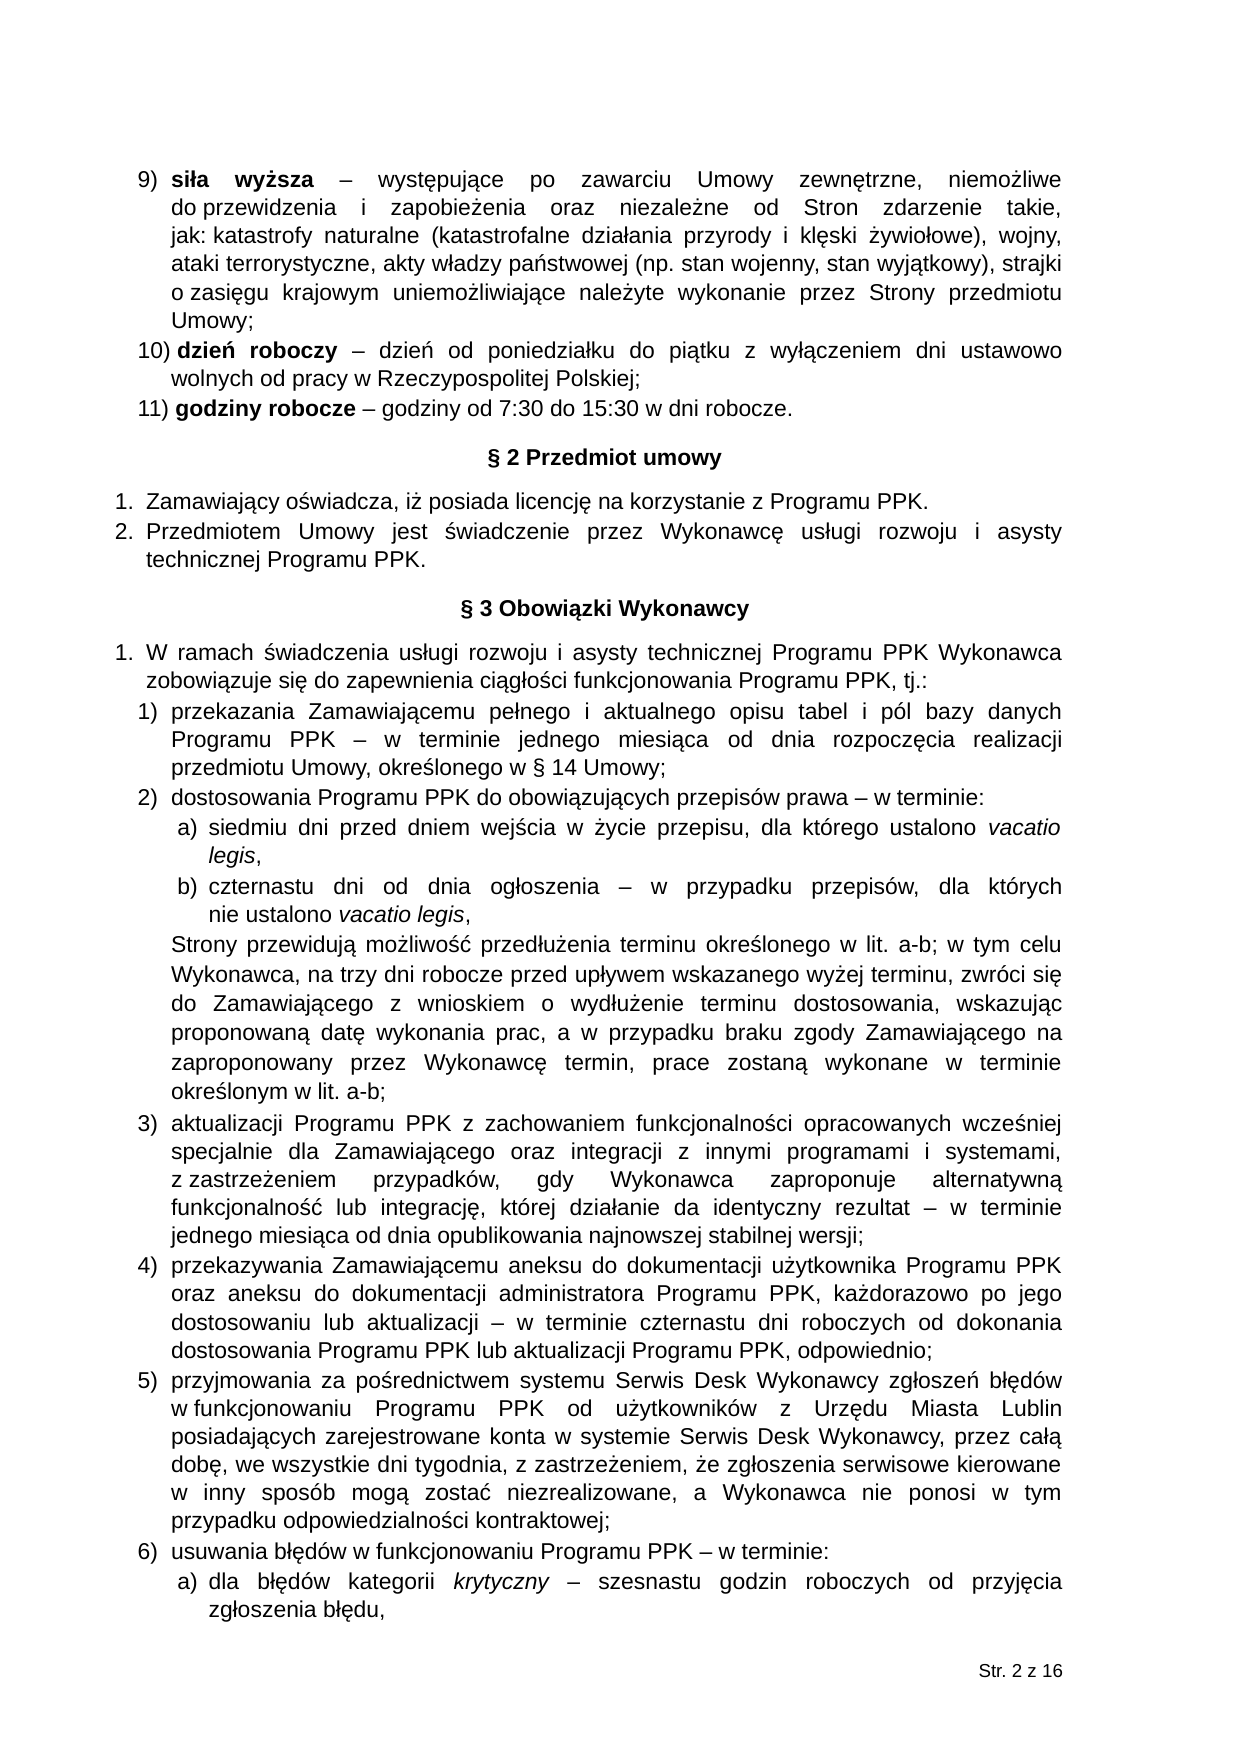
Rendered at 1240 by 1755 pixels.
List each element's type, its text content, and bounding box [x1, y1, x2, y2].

subtitle aktualizacji Programu PPK z zachowaniem funkcjonalności opracowanych wcześniej specjalnie dla Zamawiającego oraz integracji z innymi programami i systemami, z zastrzeżeniem przypadków, gdy Wykonawca zaproponuje alternatywną funkcjonalność lub integrację, której działanie da identyczny rezultat – w terminie jednego miesiąca od dnia opublikowania najnowszej stabilnej wersji; [137, 1110, 1062, 1248]
subtitle dzień roboczy – dzień od poniedziałku do piątku z wyłączeniem dni ustawowo wolnych od pracy w Rzeczypospolitej Polskiej; [137, 337, 1062, 391]
subtitle siedmiu dni przed dniem wejścia w życie przepisu, dla którego ustalono vacatio legis, [177, 815, 1062, 869]
subtitle siła wyższa – występujące po zawarciu Umowy zewnętrzne, niemożliwe do przewidzenia i zapobieżenia oraz niezależne od Stron zdarzenie takie, jak: katastrofy naturalne (katastrofalne działania przyrody i klęski żywiołowe), wojny, ataki terrorystyczne, akty władzy państwowej (np. stan wojenny, stan wyjątkowy), strajki o zasięgu krajowym uniemożliwiające należyte wykonanie przez Strony przedmiotu Umowy; [137, 167, 1062, 333]
subtitle W ramach świadczenia usługi rozwoju i asysty technicznej Programu PPK Wykonawca zobowiązuje się do zapewnienia ciągłości funkcjonowania Programu PPK, tj.: [114, 640, 1062, 694]
subtitle przekazywania Zamawiającemu aneksu do dokumentacji użytkownika Programu PPK oraz aneksu do dokumentacji administratora Programu PPK, każdorazowo po jego dostosowaniu lub aktualizacji – w terminie czternastu dni roboczych od dokonania dostosowania Programu PPK lub aktualizacji Programu PPK, odpowiednio; [137, 1253, 1062, 1363]
subtitle przyjmowania za pośrednictwem systemu Serwis Desk Wykonawcy zgłoszeń błędów w funkcjonowaniu Programu PPK od użytkowników z Urzędu Miasta Lublin posiadających zarejestrowane konta w systemie Serwis Desk Wykonawcy, przez całą dobę, we wszystkie dni tygodnia, z zastrzeżeniem, że zgłoszenia serwisowe kierowane w inny sposób mogą zostać niezrealizowane, a Wykonawca nie ponosi w tym przypadku odpowiedzialności kontraktowej; [137, 1368, 1062, 1534]
list Obowiązki Wykonawcy [104, 596, 1062, 622]
subtitle Przedmiotem Umowy jest świadczenie przez Wykonawcę usługi rozwoju i asysty technicznej Programu PPK. [114, 519, 1062, 573]
list Strony przewidują możliwość przedłużenia terminu określonego w lit. a-b; w tym celu Wykonawca, na trzy dni robocze przed upływem wskazanego wyżej terminu, zwróci się do Zamawiającego z wnioskiem o wydłużenie terminu dostosowania, wskazując proponowaną datę wykonania prac, a w przypadku braku zgody Zamawiającego na zaproponowany przez Wykonawcę termin, prace zostaną wykonane w terminie określonym w lit. a-b; [137, 932, 1062, 1104]
subtitle godziny robocze – godziny od 7:30 do 15:30 w dni robocze. [137, 396, 1062, 421]
subtitle przekazania Zamawiającemu pełnego i aktualnego opisu tabel i pól bazy danych Programu PPK – w terminie jednego miesiąca od dnia rozpoczęcia realizacji przedmiotu Umowy, określonego w § 14 Umowy; [137, 698, 1062, 780]
subtitle dostosowania Programu PPK do obowiązujących przepisów prawa – w terminie: [137, 785, 1062, 810]
subtitle Zamawiający oświadcza, iż posiada licencję na korzystanie z Programu PPK. [114, 489, 1062, 514]
subtitle czternastu dni od dnia ogłoszenia – w przypadku przepisów, dla których nie ustalono vacatio legis, [177, 873, 1062, 927]
subtitle usuwania błędów w funkcjonowaniu Programu PPK – w terminie: [137, 1538, 1062, 1564]
subtitle dla błędów kategorii krytyczny – szesnastu godzin roboczych od przyjęcia zgłoszenia błędu, [177, 1569, 1062, 1622]
list Przedmiot umowy [104, 445, 1062, 470]
